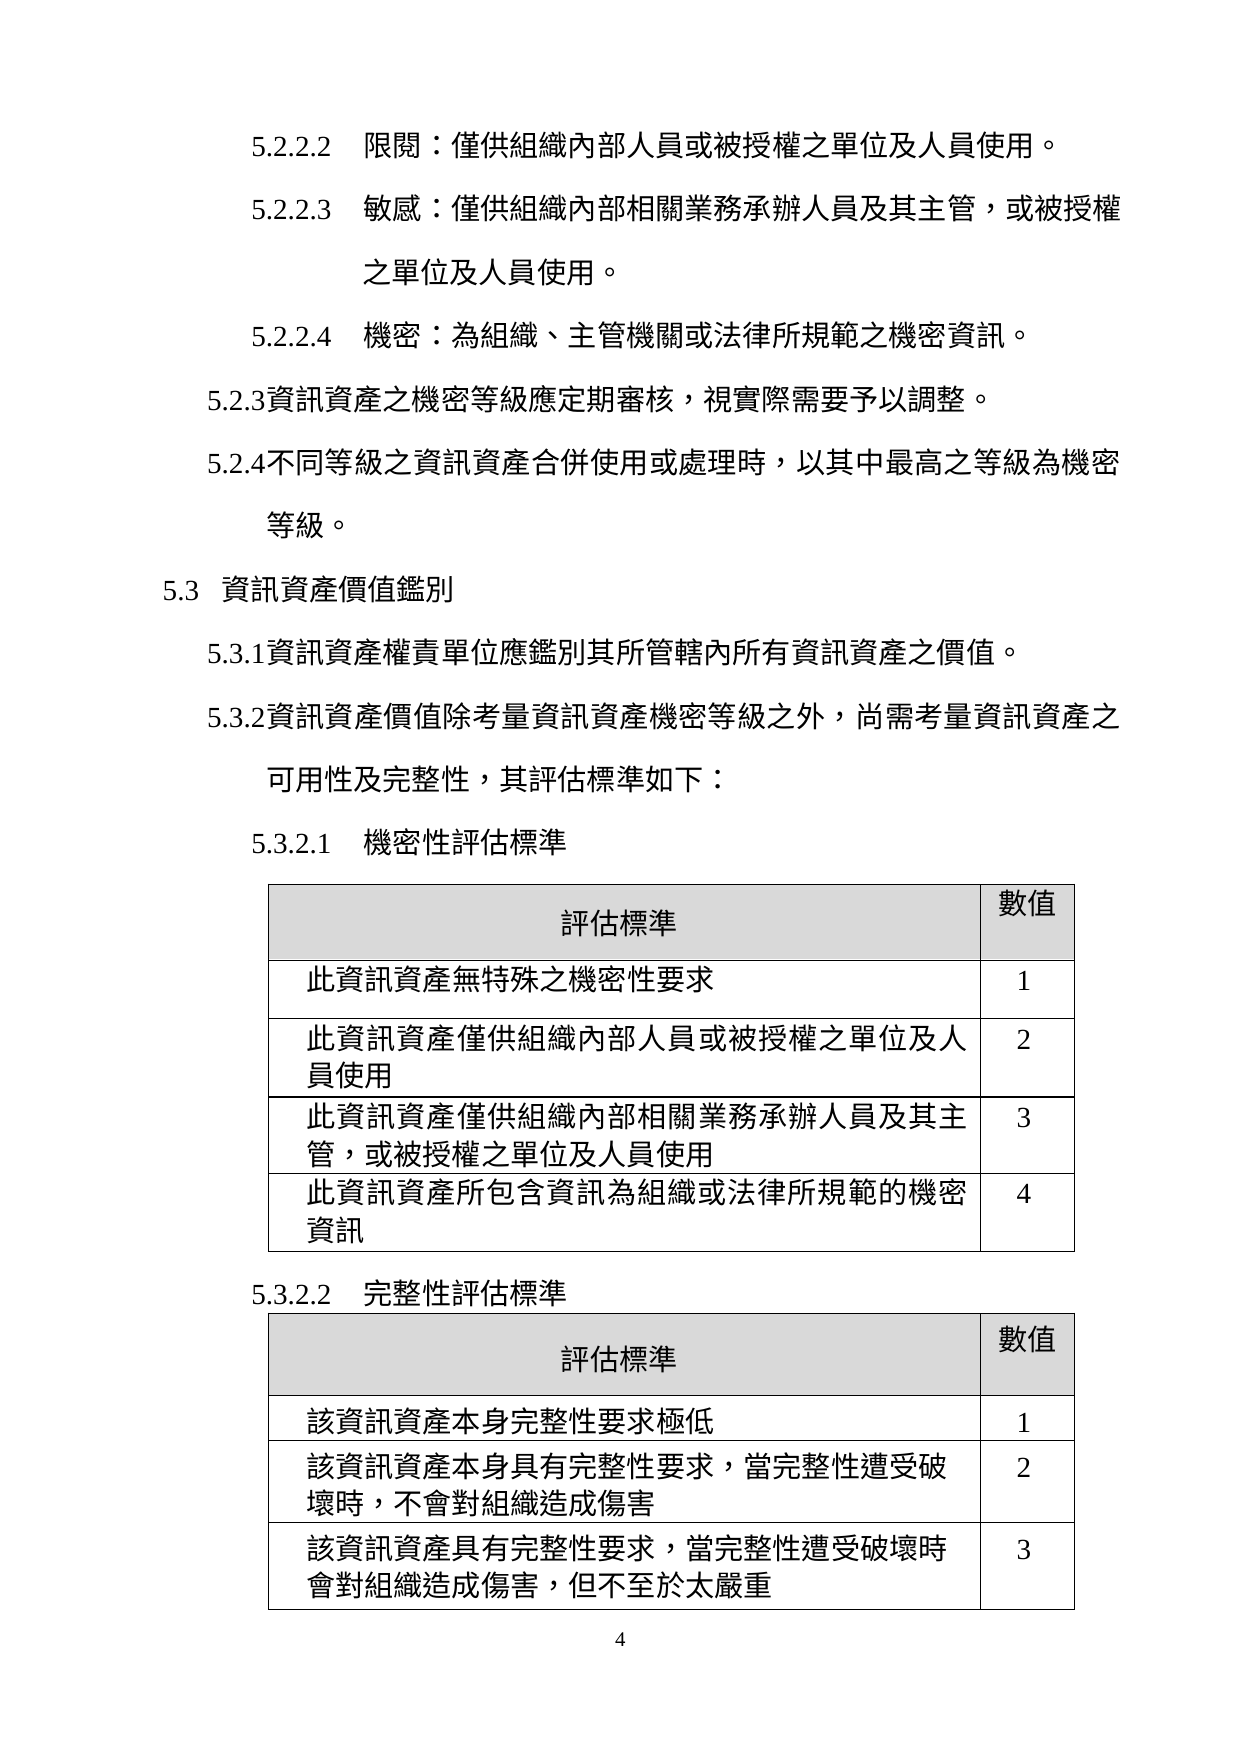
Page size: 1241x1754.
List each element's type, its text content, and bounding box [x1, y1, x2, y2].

table_header 數值 [981, 1314, 1074, 1395]
table_cell 4 [981, 1174, 1074, 1251]
table_header 評估標準 [269, 885, 980, 959]
table_cell 2 [981, 1441, 1074, 1522]
list 資訊資產之機密等級應定期審核，視實際需要予以調整。 [207, 376, 1122, 418]
table_cell 此資訊資產所包含資訊為組織或法律所規範的機密資訊 [269, 1174, 980, 1251]
table_cell 此資訊資產無特殊之機密性要求 [269, 961, 980, 1018]
table_header 數值 [981, 885, 1074, 959]
list 機密性評估標準 [251, 820, 1122, 862]
list 資訊資產權責單位應鑑別其所管轄內所有資訊資產之價值。 [207, 630, 1122, 672]
list 資訊資產價值鑑別 [162, 566, 1122, 609]
list 限閱：僅供組織內部人員或被授權之單位及人員使用。 [251, 122, 1122, 164]
table_cell 此資訊資產僅供組織內部人員或被授權之單位及人員使用 [269, 1019, 980, 1096]
table_cell 3 [981, 1523, 1074, 1609]
table_cell 該資訊資產本身完整性要求極低 [269, 1396, 980, 1440]
list 機密：為組織、主管機關或法律所規範之機密資訊。 [251, 313, 1122, 355]
table_cell 1 [981, 961, 1074, 1018]
table_cell 該資訊資產本身具有完整性要求，當完整性遭受破壞時，不會對組織造成傷害 [269, 1441, 980, 1522]
list 資訊資產價值除考量資訊資產機密等級之外，尚需考量資訊資產之可用性及完整性，其評估標準如下： [207, 693, 1122, 799]
table_cell 3 [981, 1098, 1074, 1172]
table_header 評估標準 [269, 1314, 980, 1395]
table_cell 1 [981, 1396, 1074, 1440]
list 完整性評估標準 [251, 1270, 1122, 1313]
list 敏感：僅供組織內部相關業務承辦人員及其主管，或被授權之單位及人員使用。 [251, 186, 1122, 291]
table_cell 此資訊資產僅供組織內部相關業務承辦人員及其主管，或被授權之單位及人員使用 [269, 1098, 980, 1172]
table_cell 2 [981, 1019, 1074, 1096]
table_cell 該資訊資產具有完整性要求，當完整性遭受破壞時會對組織造成傷害，但不至於太嚴重 [269, 1523, 980, 1609]
list 不同等級之資訊資產合併使用或處理時，以其中最高之等級為機密等級。 [207, 439, 1122, 545]
